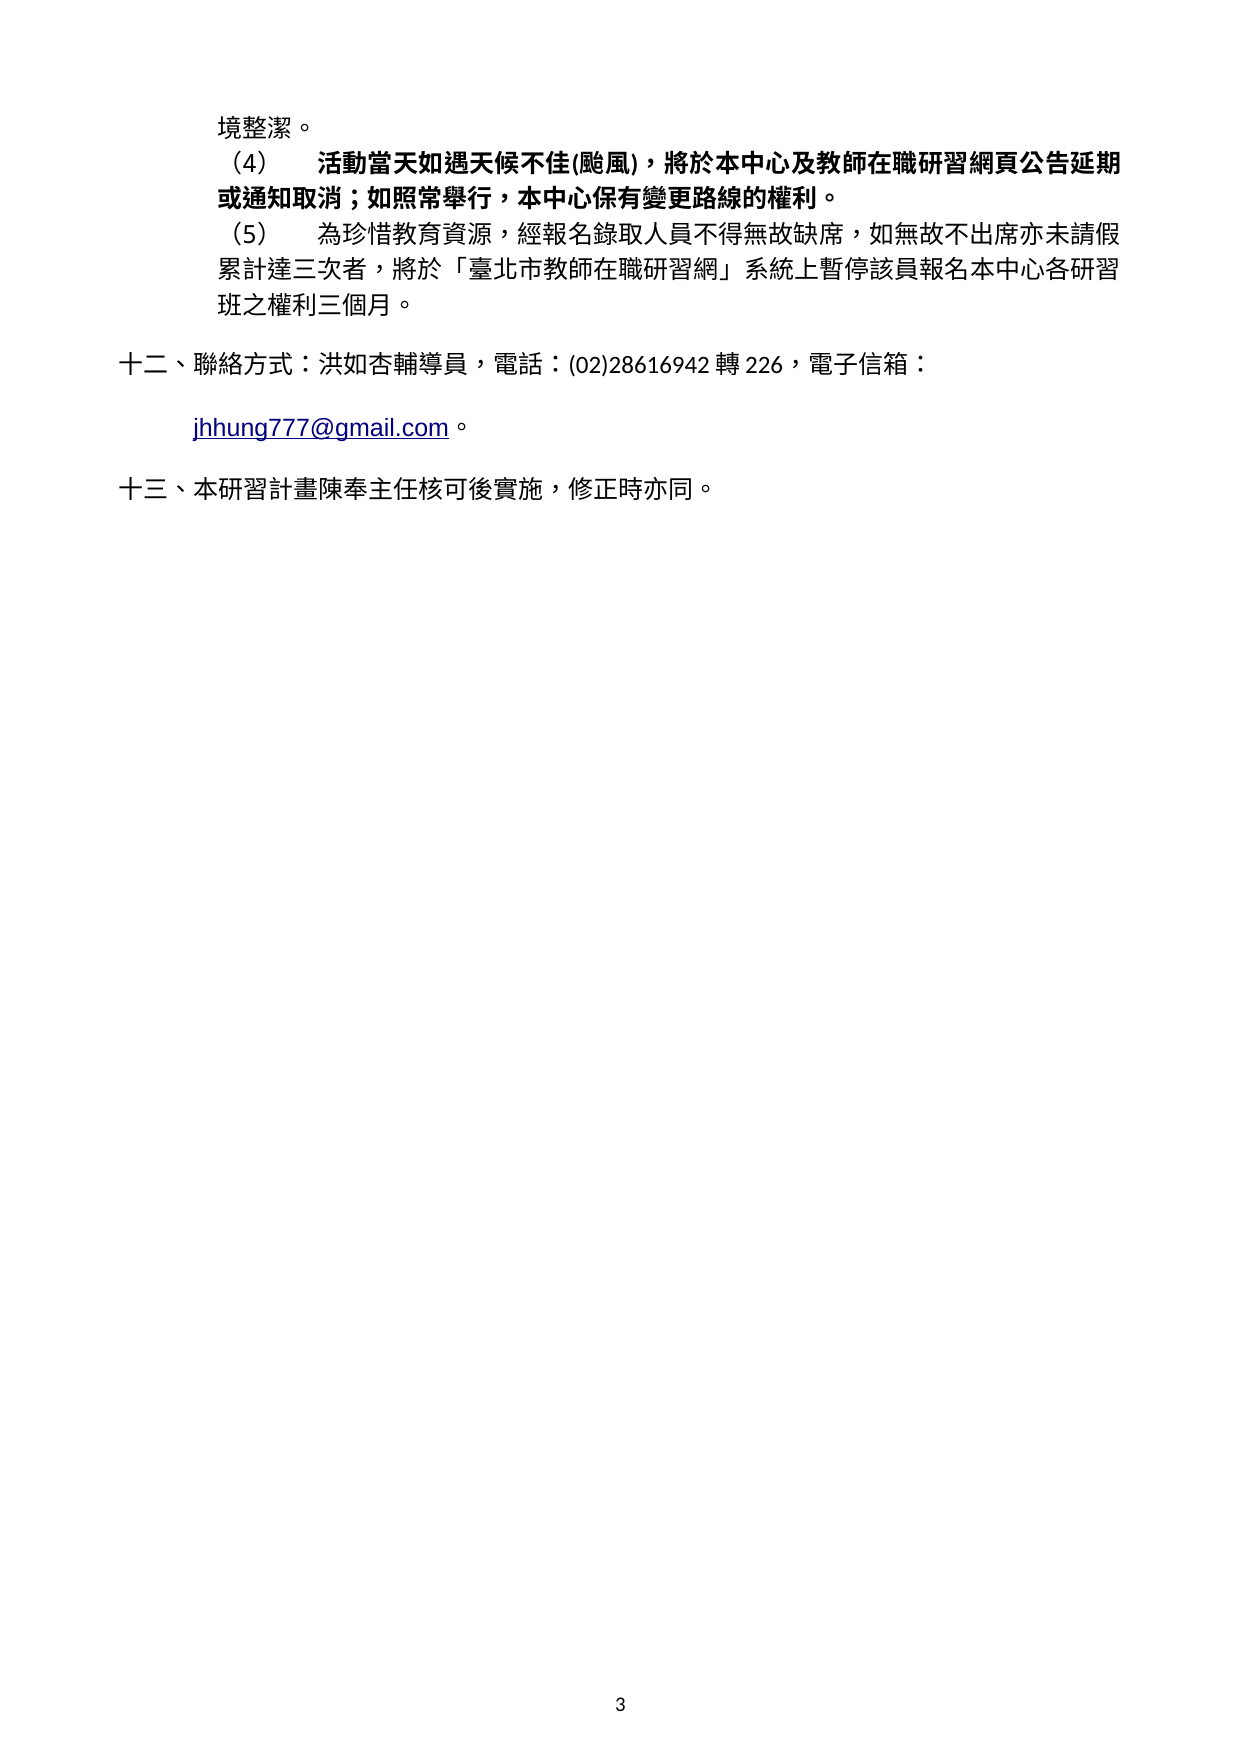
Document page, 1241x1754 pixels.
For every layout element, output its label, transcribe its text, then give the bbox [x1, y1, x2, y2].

list 境整潔。 [217, 109, 1122, 144]
text 十二、聯絡方式：洪如杏輔導員，電話：(02)28616942轉226，電子信箱：jhhung777@gmail.com。 [118, 321, 1122, 446]
text 十三、本研習計畫陳奉主任核可後實施，修正時亦同。 [118, 446, 1122, 509]
list 活動當天如遇天候不佳(颱風)，將於本中心及教師在職研習網頁公告延期或通知取消；如照常舉行，本中心保有變更路線的權利。 [217, 144, 1122, 215]
list 為珍惜教育資源，經報名錄取人員不得無故缺席，如無故不出席亦未請假累計達三次者，將於「臺北市教師在職研習網」系統上暫停該員報名本中心各研習班之權利三個月。 [217, 215, 1122, 321]
